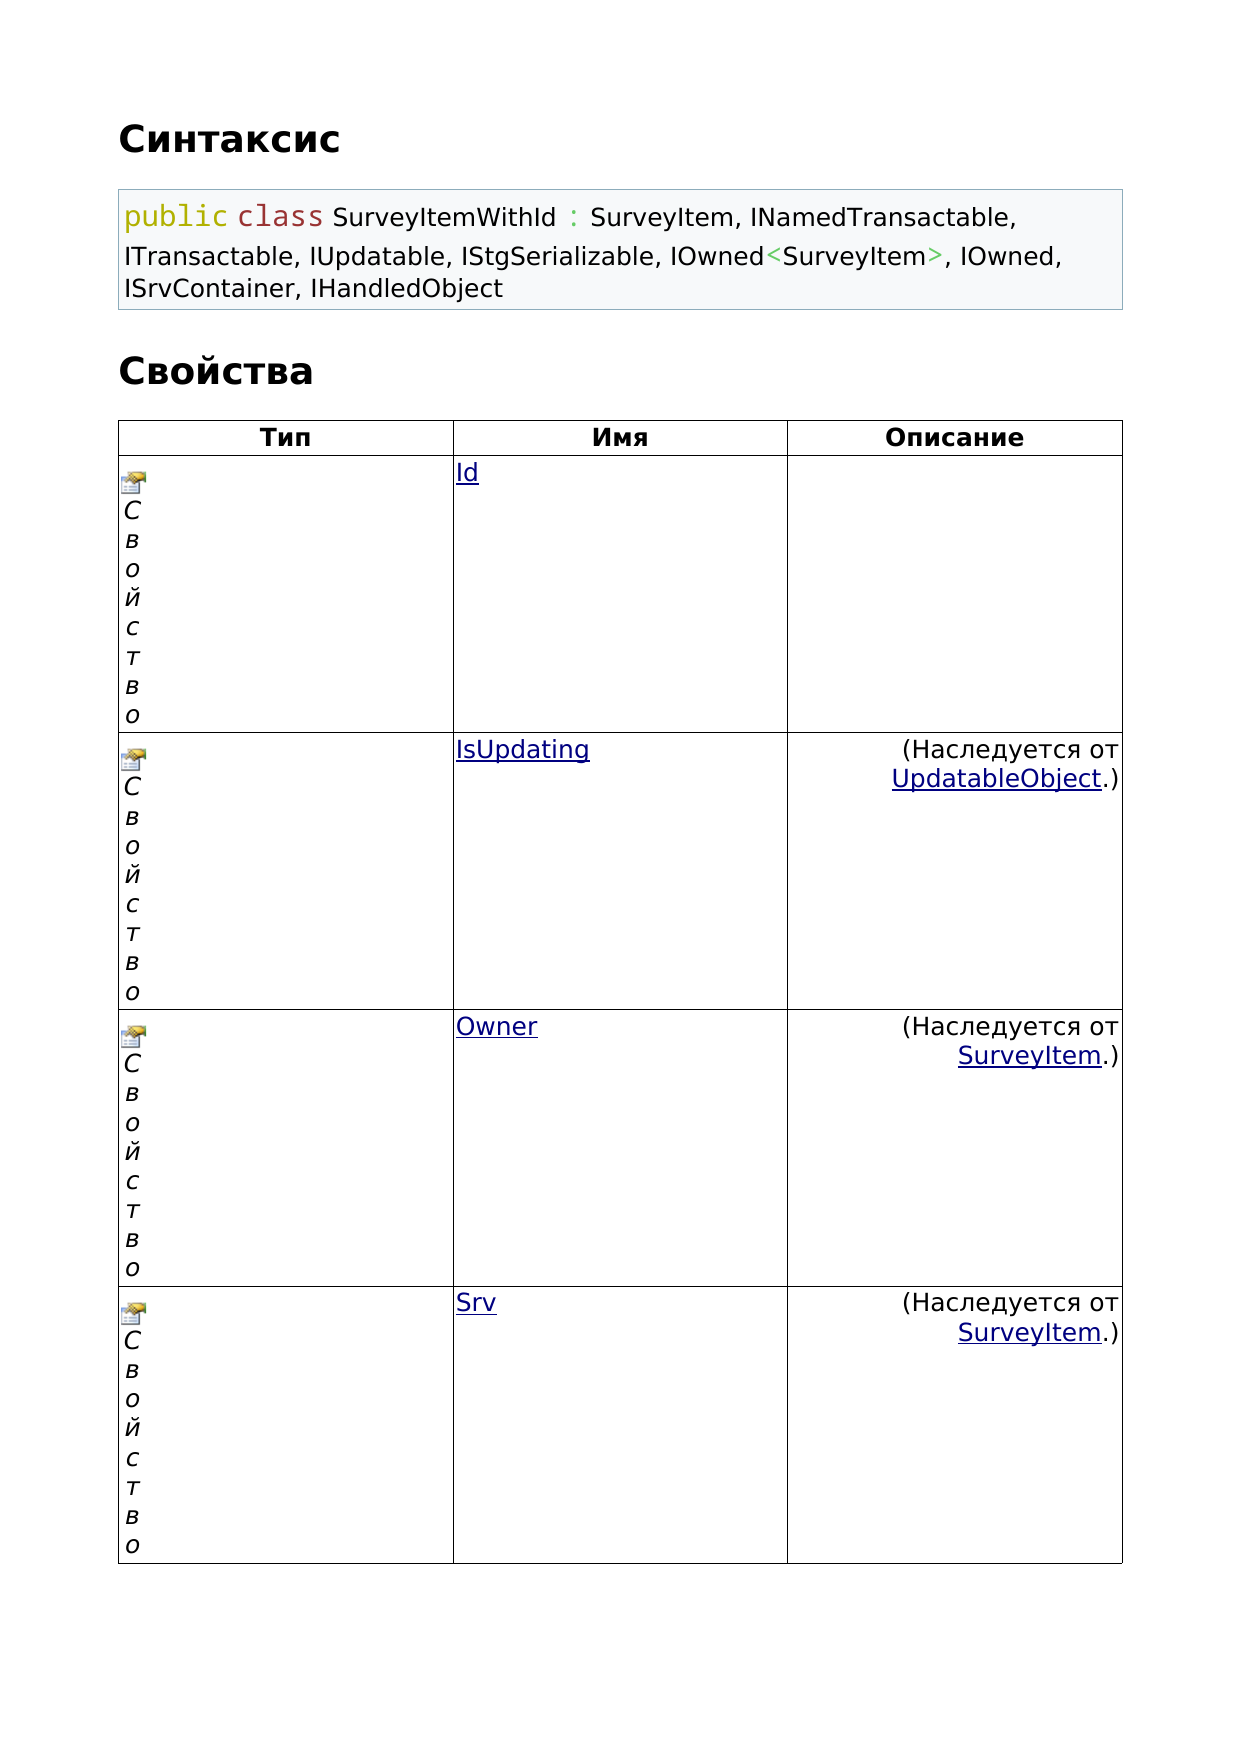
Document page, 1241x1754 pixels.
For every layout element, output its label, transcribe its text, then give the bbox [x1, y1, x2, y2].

table_header Имя [454, 421, 787, 455]
picture [121, 1024, 147, 1050]
table_header Тип [119, 421, 453, 455]
subtitle Синтаксис [118, 118, 1122, 162]
table_cell (Наследуется от SurveyItem.) [788, 1287, 1122, 1562]
table_cell [119, 733, 453, 1009]
table_cell (Наследуется от SurveyItem.) [788, 1010, 1122, 1286]
table_cell (Наследуется от UpdatableObject.) [788, 733, 1122, 1009]
table_cell [119, 456, 453, 732]
table_cell Id [454, 456, 787, 732]
picture [121, 470, 147, 496]
table_cell IsUpdating [454, 733, 787, 1009]
table_cell [119, 1010, 453, 1286]
picture [121, 747, 147, 773]
picture [121, 1301, 147, 1327]
table_cell Owner [454, 1010, 787, 1286]
table_header Описание [788, 421, 1122, 455]
table_cell Srv [454, 1287, 787, 1562]
subtitle Свойства [118, 349, 1122, 393]
table_header public class SurveyItemWithId : SurveyItem, INamedTransactable, ITransactable, IUpdatable, IStgSerializable, IOwned<SurveyItem>, IOwned, ISrvContainer, IHandledObject [119, 190, 1122, 309]
table_cell [788, 456, 1122, 732]
table_cell [119, 1287, 453, 1562]
